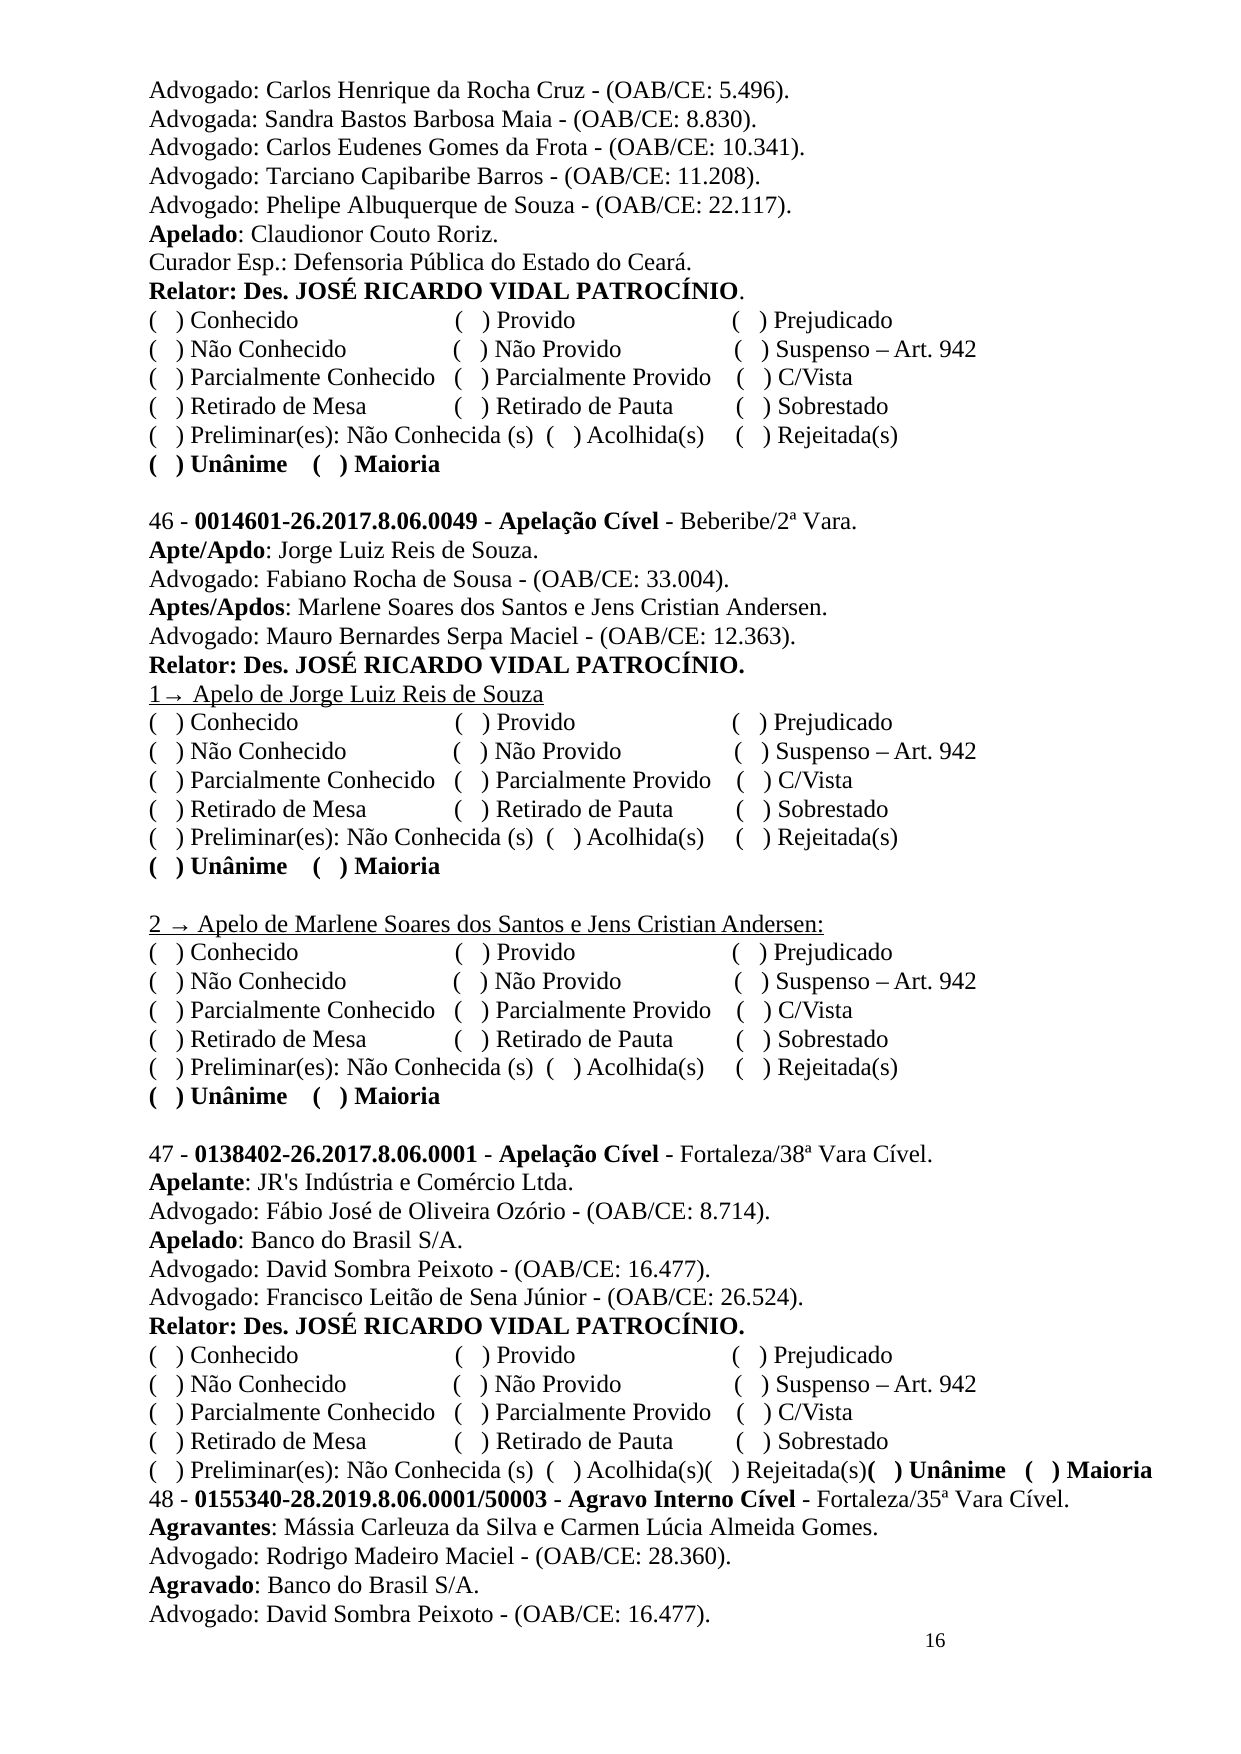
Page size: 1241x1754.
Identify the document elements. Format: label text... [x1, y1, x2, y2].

text ( ) Preliminar(es): Não Conhecida (s) ( ) Acolhida(s) ( ) Rejeitada(s) [148, 1052, 1158, 1081]
text Apelado: Claudionor Couto Roriz. [148, 219, 1141, 247]
text ( ) Não Conhecido ( ) Não Provido ( ) Suspenso – Art. 942 [148, 1369, 1158, 1397]
text ( ) Unânime ( ) Maioria [148, 851, 1158, 880]
text ( ) Retirado de Mesa ( ) Retirado de Pauta ( ) Sobrestado [148, 794, 1158, 822]
text ( ) Parcialmente Conhecido ( ) Parcialmente Provido ( ) C/Vista [148, 362, 1158, 391]
text Relator: Des. JOSÉ RICARDO VIDAL PATROCÍNIO. [148, 276, 1141, 305]
text ( ) Não Conhecido ( ) Não Provido ( ) Suspenso – Art. 942 [148, 966, 1158, 995]
text ( ) Preliminar(es): Não Conhecida (s) ( ) Acolhida(s) ( ) Rejeitada(s) [148, 420, 1158, 449]
text 1→ Apelo de Jorge Luiz Reis de Souza [148, 679, 1141, 707]
text Advogado: Carlos Eudenes Gomes da Frota - (OAB/CE: 10.341). [148, 132, 1141, 161]
text Advogado: Mauro Bernardes Serpa Maciel - (OAB/CE: 12.363). [148, 621, 1141, 650]
text 2 → Apelo de Marlene Soares dos Santos e Jens Cristian Andersen: [148, 909, 1158, 937]
text Relator: Des. JOSÉ RICARDO VIDAL PATROCÍNIO. [148, 1311, 1141, 1340]
text 48 - 0155340-28.2019.8.06.0001/50003 - Agravo Interno Cível - Fortaleza/35ª Vara Cível. [148, 1484, 1141, 1512]
text Apelado: Banco do Brasil S/A. [148, 1225, 1141, 1254]
text ( ) Retirado de Mesa ( ) Retirado de Pauta ( ) Sobrestado [148, 1024, 1158, 1052]
text ( ) Retirado de Mesa ( ) Retirado de Pauta ( ) Sobrestado [148, 1426, 1158, 1455]
text Advogado: Fábio José de Oliveira Ozório - (OAB/CE: 8.714). [148, 1196, 1141, 1225]
text ( ) Unânime ( ) Maioria [148, 449, 1158, 477]
text ( ) Conhecido ( ) Provido ( ) Prejudicado [148, 305, 1141, 334]
text Advogado: David Sombra Peixoto - (OAB/CE: 16.477). [148, 1599, 1141, 1627]
text Aptes/Apdos: Marlene Soares dos Santos e Jens Cristian Andersen. [148, 592, 1141, 621]
text ( ) Parcialmente Conhecido ( ) Parcialmente Provido ( ) C/Vista [148, 1397, 1158, 1426]
text ( ) Parcialmente Conhecido ( ) Parcialmente Provido ( ) C/Vista [148, 995, 1158, 1024]
text 46 - 0014601-26.2017.8.06.0049 - Apelação Cível - Beberibe/2ª Vara. [148, 506, 1141, 535]
text Apelante: JR's Indústria e Comércio Ltda. [148, 1167, 1141, 1196]
text Apte/Apdo: Jorge Luiz Reis de Souza. [148, 535, 1141, 564]
text ( ) Não Conhecido ( ) Não Provido ( ) Suspenso – Art. 942 [148, 736, 1158, 765]
text 47 - 0138402-26.2017.8.06.0001 - Apelação Cível - Fortaleza/38ª Vara Cível. [148, 1139, 1141, 1167]
text ( ) Conhecido ( ) Provido ( ) Prejudicado [148, 707, 1141, 736]
text Advogado: Phelipe Albuquerque de Souza - (OAB/CE: 22.117). [148, 190, 1141, 219]
text Advogado: Francisco Leitão de Sena Júnior - (OAB/CE: 26.524). [148, 1282, 1141, 1311]
text Curador Esp.: Defensoria Pública do Estado do Ceará. [148, 247, 1141, 276]
text ( ) Não Conhecido ( ) Não Provido ( ) Suspenso – Art. 942 [148, 334, 1158, 362]
text Relator: Des. JOSÉ RICARDO VIDAL PATROCÍNIO. [148, 650, 1141, 679]
text ( ) Unânime ( ) Maioria [148, 1081, 1158, 1110]
text ( ) Preliminar(es): Não Conhecida (s) ( ) Acolhida(s)( ) Rejeitada(s)( ) Unânime ( ) Maioria [148, 1455, 1158, 1484]
text ( ) Retirado de Mesa ( ) Retirado de Pauta ( ) Sobrestado [148, 391, 1158, 420]
text ( ) Preliminar(es): Não Conhecida (s) ( ) Acolhida(s) ( ) Rejeitada(s) [148, 822, 1158, 851]
text ( ) Parcialmente Conhecido ( ) Parcialmente Provido ( ) C/Vista [148, 765, 1158, 794]
text Advogado: Carlos Henrique da Rocha Cruz - (OAB/CE: 5.496). [148, 75, 1141, 104]
text Advogada: Sandra Bastos Barbosa Maia - (OAB/CE: 8.830). [148, 104, 1141, 132]
text Advogado: Rodrigo Madeiro Maciel - (OAB/CE: 28.360). [148, 1541, 1141, 1570]
text Agravado: Banco do Brasil S/A. [148, 1570, 1141, 1599]
text Advogado: David Sombra Peixoto - (OAB/CE: 16.477). [148, 1254, 1141, 1282]
text ( ) Conhecido ( ) Provido ( ) Prejudicado [148, 1340, 1141, 1369]
text ( ) Conhecido ( ) Provido ( ) Prejudicado [148, 937, 1141, 966]
text Advogado: Tarciano Capibaribe Barros - (OAB/CE: 11.208). [148, 161, 1141, 190]
text Agravantes: Mássia Carleuza da Silva e Carmen Lúcia Almeida Gomes. [148, 1512, 1141, 1541]
text Advogado: Fabiano Rocha de Sousa - (OAB/CE: 33.004). [148, 564, 1141, 592]
